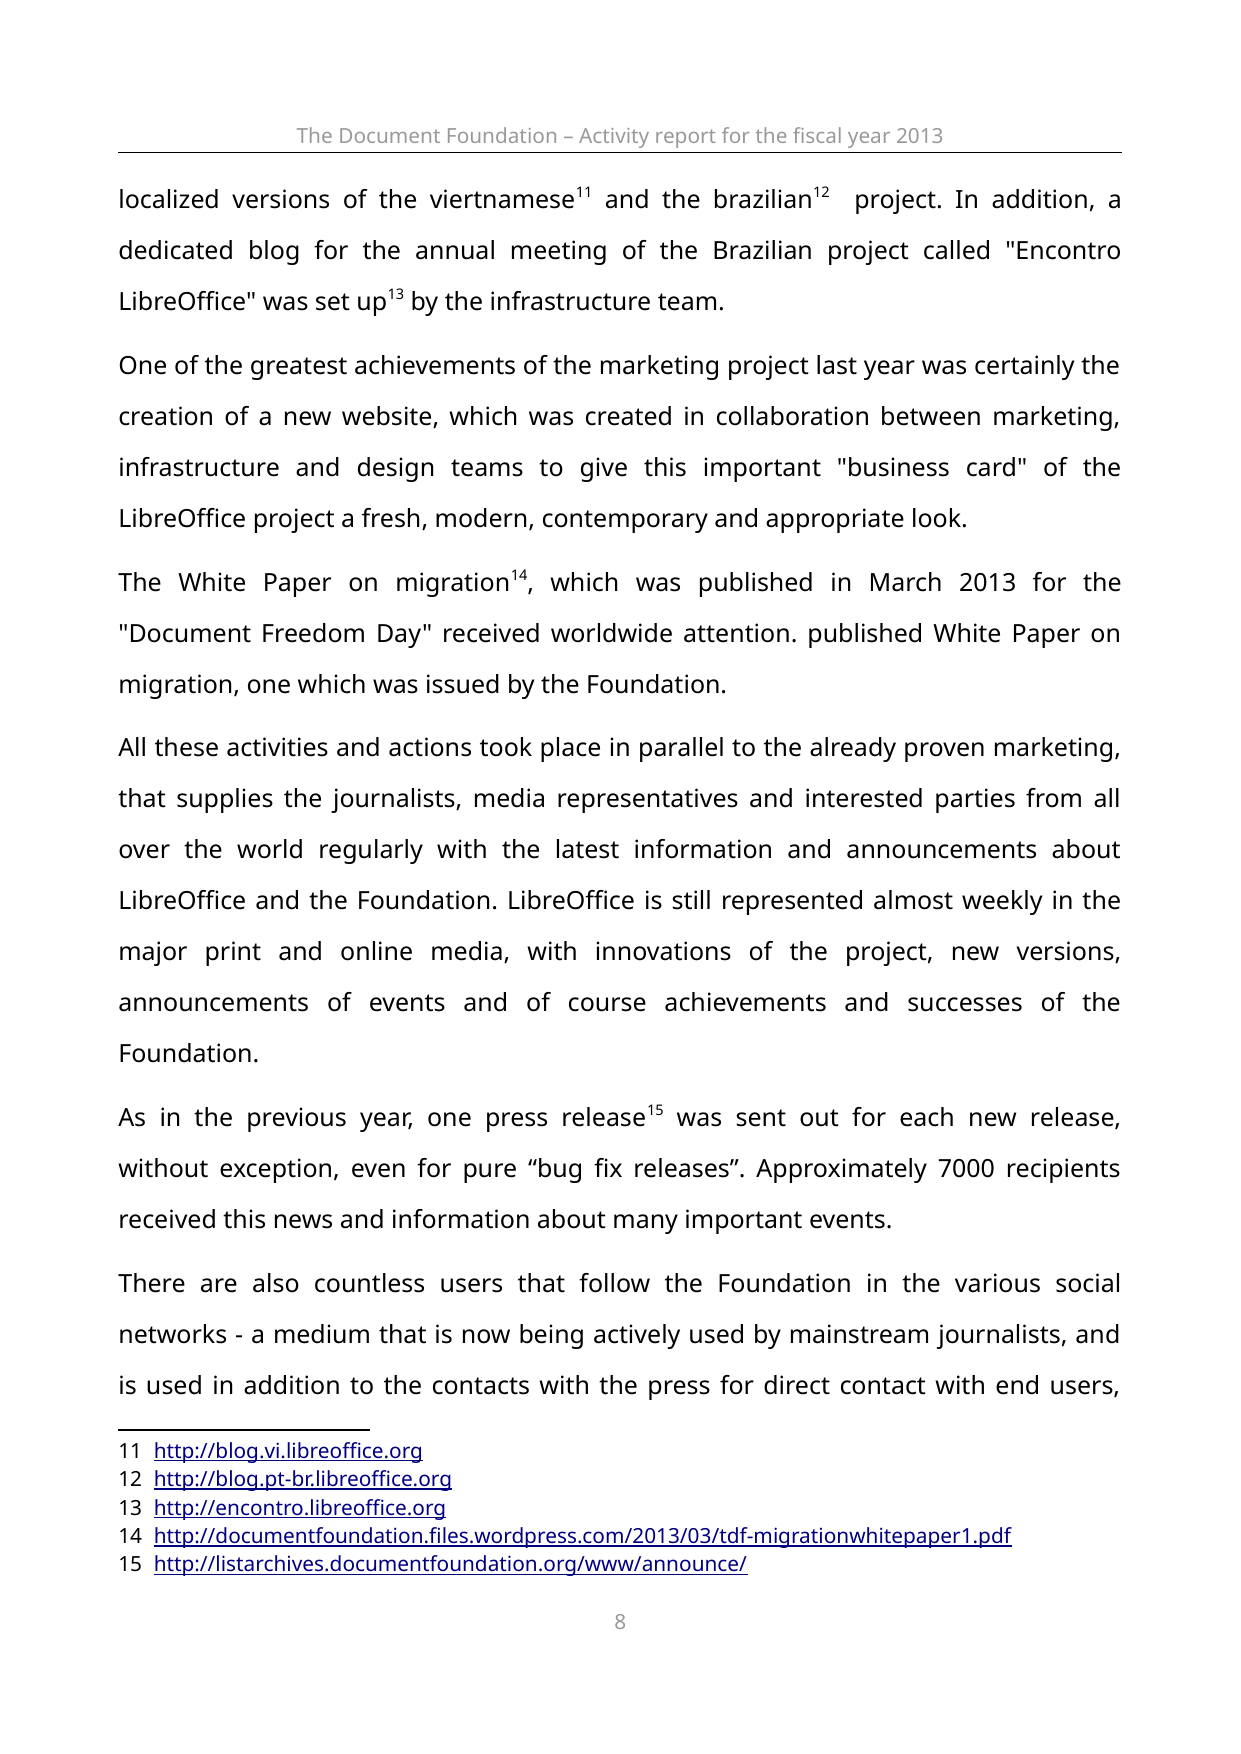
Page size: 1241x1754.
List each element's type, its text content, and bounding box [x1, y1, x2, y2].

text As in the previous year, one press release was sent out for each new release, without exception, even for pure “bug fix releases”. Approximately 7000 recipients received this news and information about many important events. [118, 1100, 1122, 1236]
text There are also countless users that follow the Foundation in the various social networks - a medium that is now being actively used by mainstream journalists, and is used in addition to the contacts with the press for direct contact with end users, [118, 1265, 1122, 1401]
text http://listarchives.documentfoundation.org/www/announce/ [118, 1549, 1122, 1578]
text http://blog.pt-br.libreoffice.org [118, 1464, 1122, 1493]
text http://encontro.libreoffice.org [118, 1493, 1122, 1521]
text localized versions of the viertnamese and the brazilian project. In addition, a dedicated blog for the annual meeting of the Brazilian project called "Encontro LibreOffice" was set up by the infrastructure team. [118, 182, 1122, 318]
text http://blog.vi.libreoffice.org [118, 1436, 1122, 1464]
text One of the greatest achievements of the marketing project last year was certainly the creation of a new website, which was created in collaboration between marketing, infrastructure and design teams to give this important "business card" of the LibreOffice project a fresh, modern, contemporary and appropriate look. [118, 348, 1122, 535]
text All these activities and actions took place in parallel to the already proven marketing, that supplies the journalists, media representatives and interested parties from all over the world regularly with the latest information and announcements about LibreOffice and the Foundation. LibreOffice is still represented almost weekly in the major print and online media, with innovations of the project, new versions, announcements of events and of course achievements and successes of the Foundation. [118, 730, 1122, 1070]
text http://documentfoundation.files.wordpress.com/2013/03/tdf-migrationwhitepaper1.pdf [118, 1521, 1122, 1549]
text The White Paper on migration, which was published in March 2013 for the "Document Freedom Day" received worldwide attention. published White Paper on migration, one which was issued by the Foundation. [118, 564, 1122, 700]
